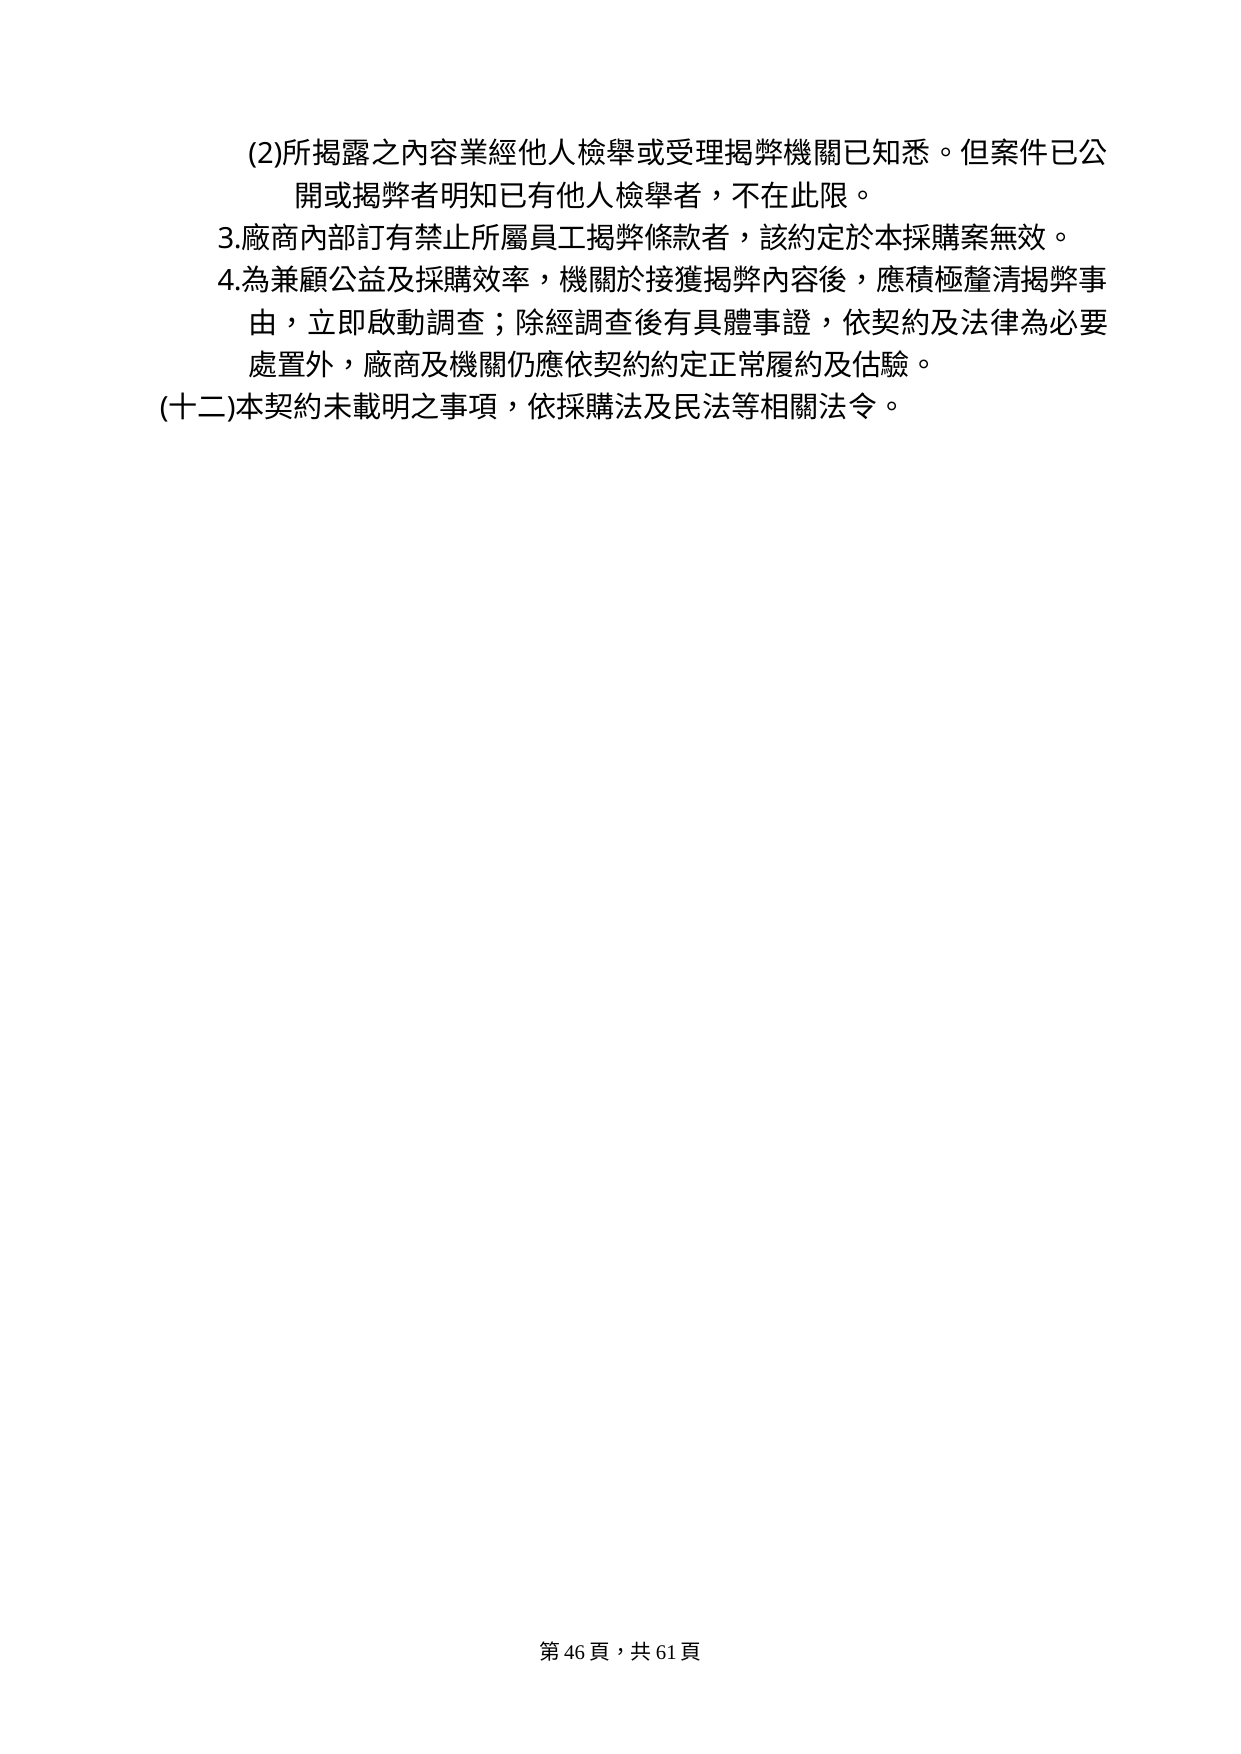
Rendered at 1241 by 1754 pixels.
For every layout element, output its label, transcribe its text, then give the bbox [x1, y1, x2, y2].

text 4.為兼顧公益及採購效率，機關於接獲揭弊內容後，應積極釐清揭弊事由，立即啟動調查；除經調查後有具體事證，依契約及法律為必要處置外，廠商及機關仍應依契約約定正常履約及估驗。 [217, 257, 1110, 384]
text (2)所揭露之內容業經他人檢舉或受理揭弊機關已知悉。但案件已公開或揭弊者明知已有他人檢舉者，不在此限。 [248, 130, 1110, 214]
text 3.廠商內部訂有禁止所屬員工揭弊條款者，該約定於本採購案無效。 [217, 214, 1110, 257]
text (十二)本契約未載明之事項，依採購法及民法等相關法令。 [159, 384, 1110, 426]
